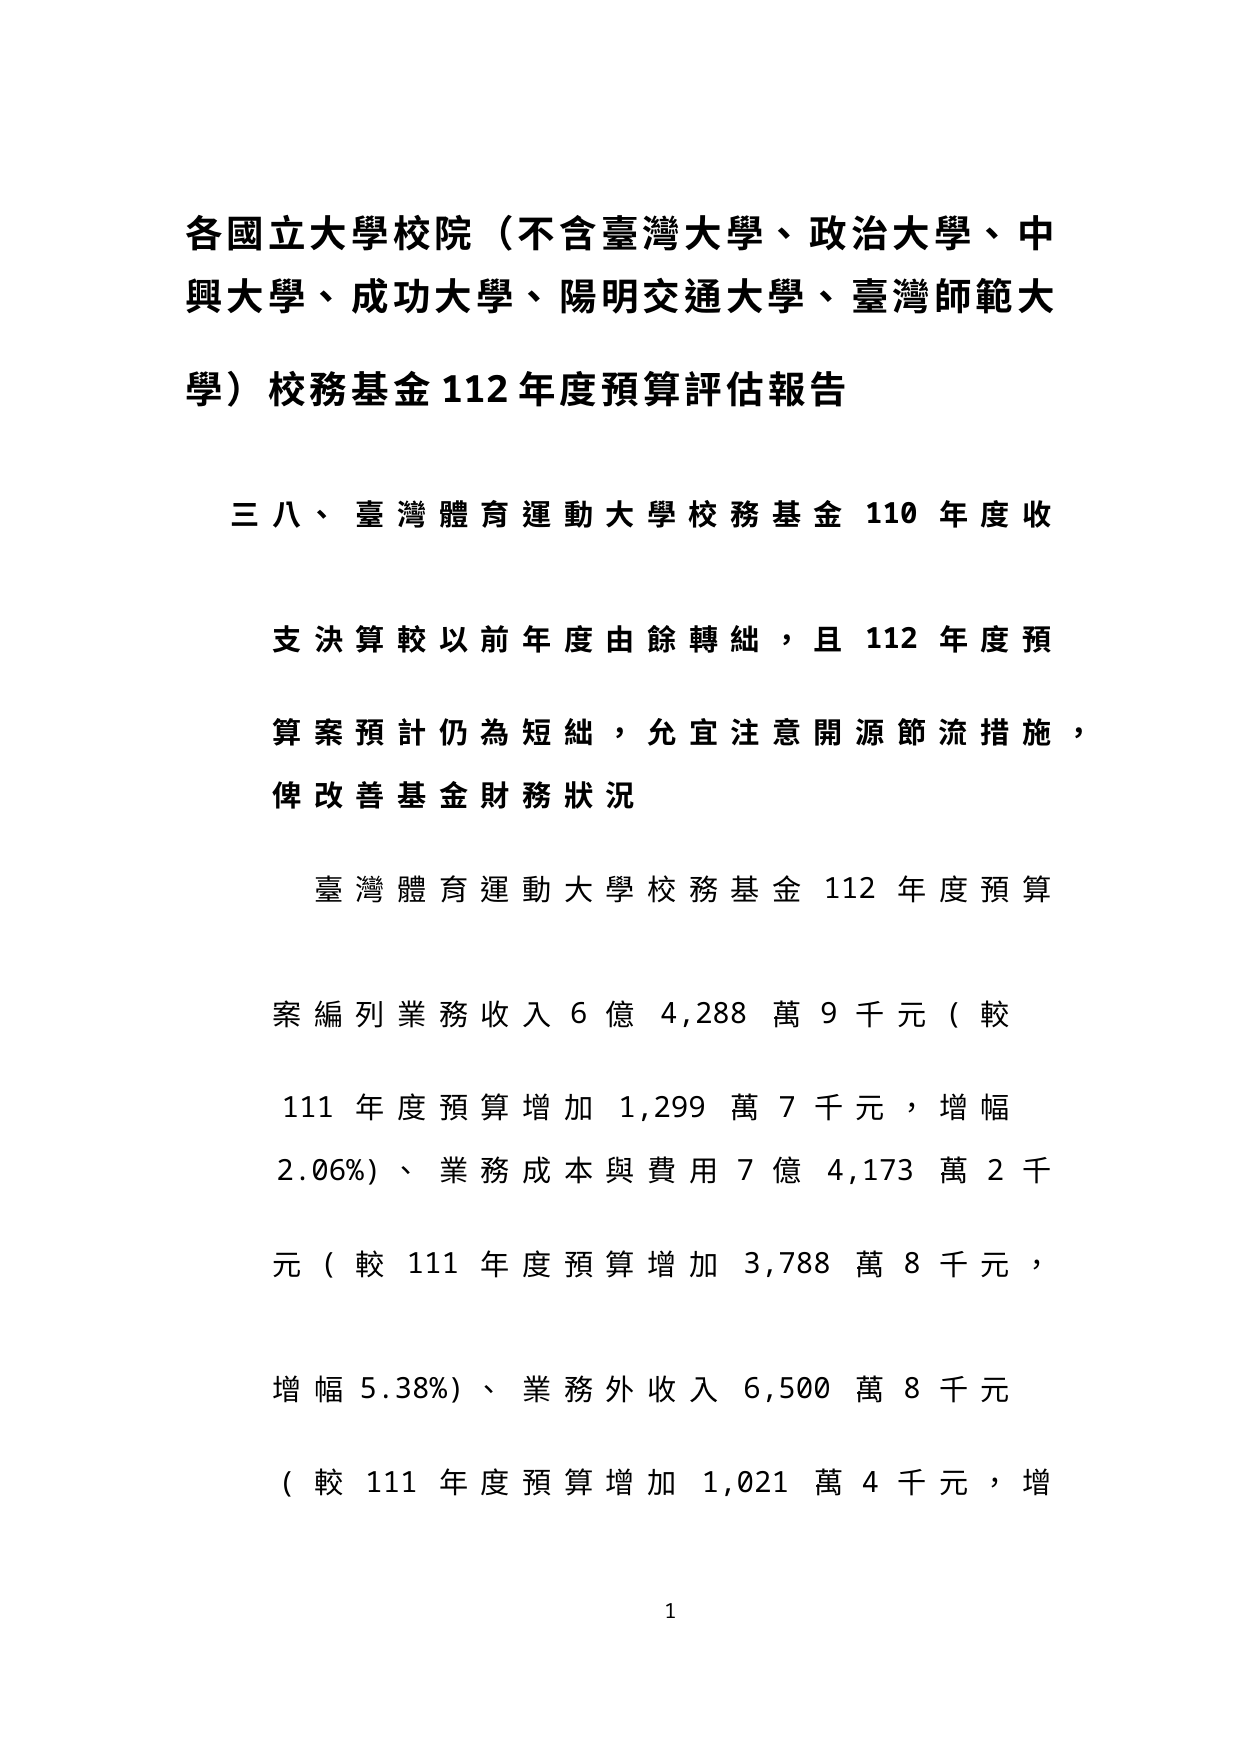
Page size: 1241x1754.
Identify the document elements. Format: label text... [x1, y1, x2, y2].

text 各國立大學校院（不含臺灣大學、政治大學、中興大學、成功大學、陽明交通大學、臺灣師範大學）校務基金112年度預算評估報告 [183, 189, 1058, 439]
text 三八、臺灣體育運動大學校務基金110年度收支決算較以前年度由餘轉絀，且112年度預算案預計仍為短絀，允宜注意開源節流措施，俾改善基金財務狀況 [197, 439, 1058, 814]
text 臺灣體育運動大學校務基金112年度預算案編列業務收入6億4,288萬9千元(較111年度預算增加1,299萬7千元，增幅2.06%)、業務成本與費用7億4,173萬2千元(較111年度預算增加3,788萬8千元，增幅5.38%)、業務外收入6,500萬8千元(較111年度預算增加1,021萬4千元，增幅18.64%)及業務外費用3,245萬4千元(較111年度預算增加274萬3千元，增幅9.23%)，收支相抵後，預計短絀6,628萬9千元(較111年度預算增加短絀1,742萬元，較110年度決算增加短絀1,735萬9千元)。該校校務基金110年度收支決算由餘轉絀，且112年度預算案短絀數預計再增，允宜注意開源節流措施，俾改善基金財務狀況，說明如下： [242, 814, 1058, 1502]
